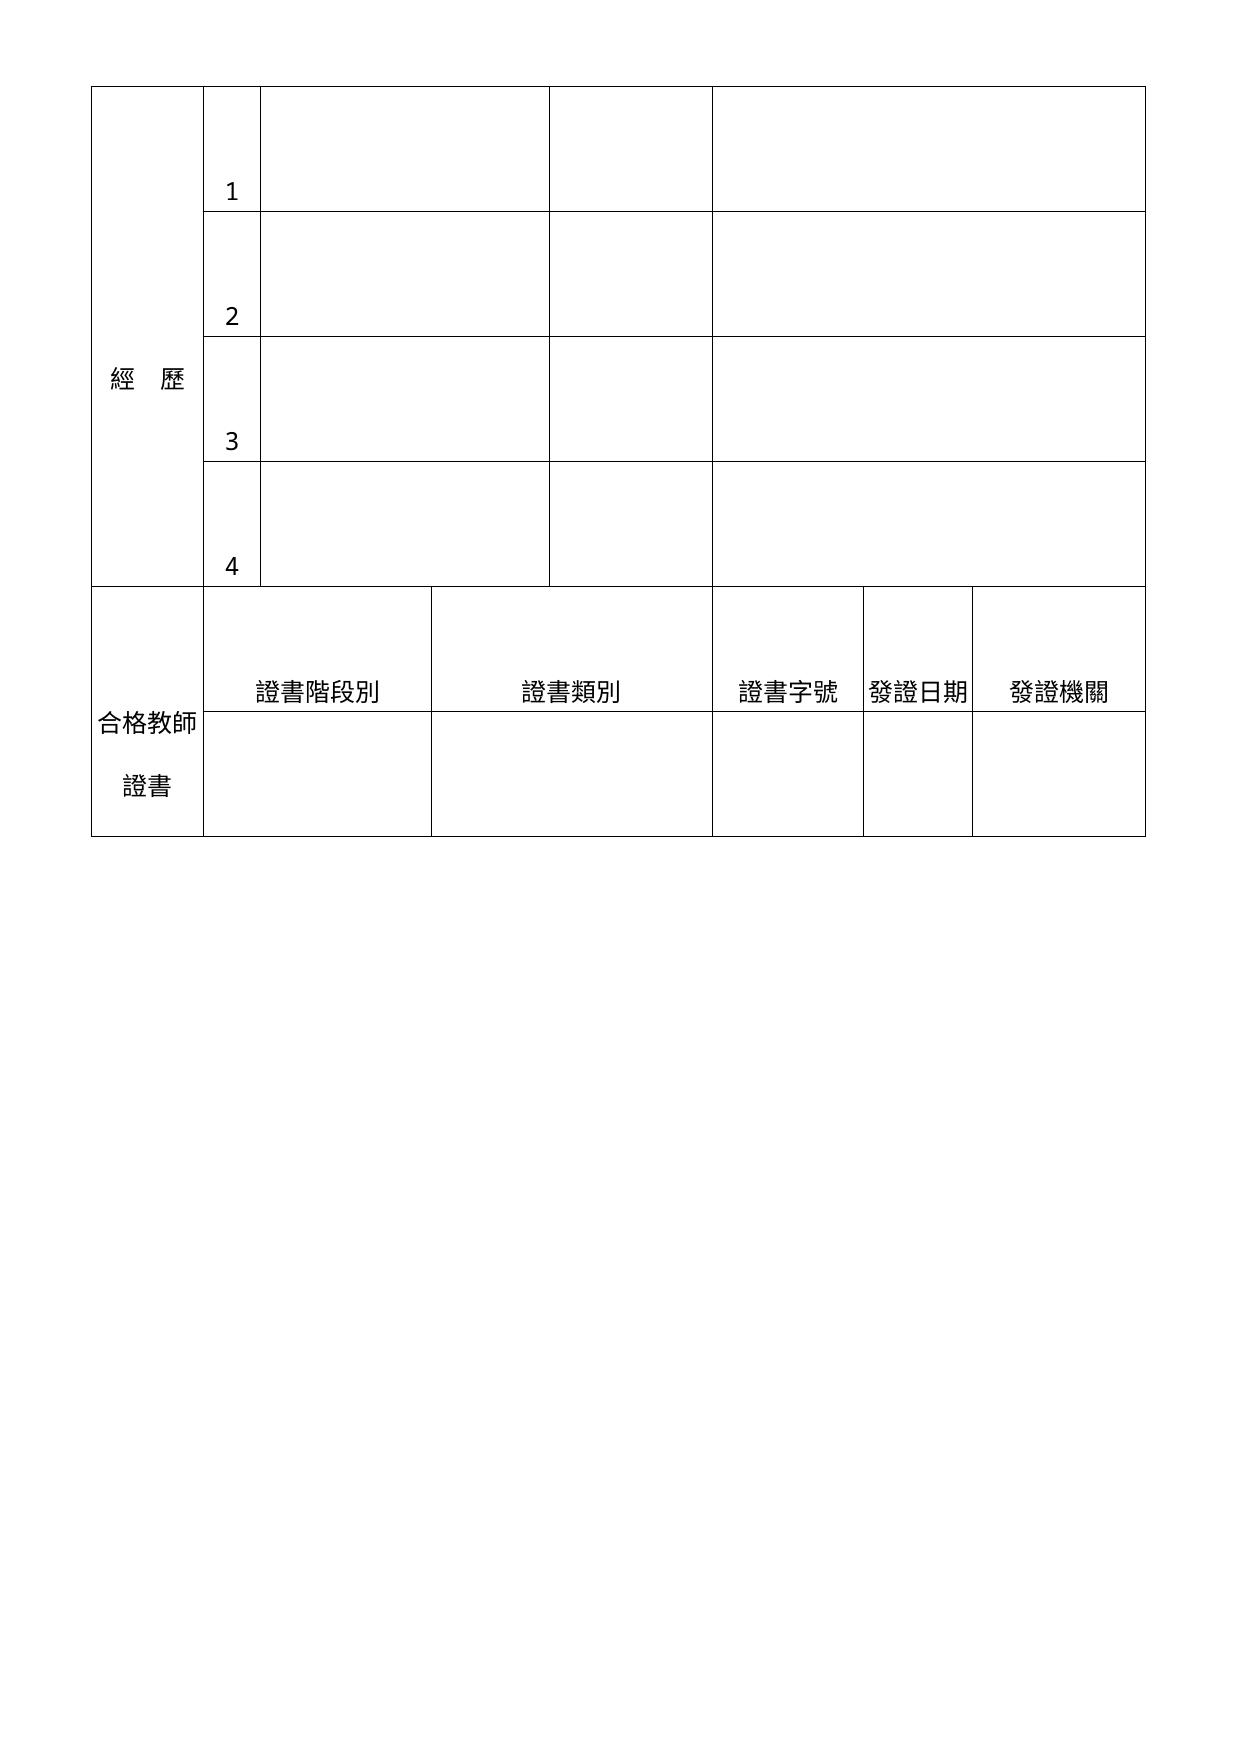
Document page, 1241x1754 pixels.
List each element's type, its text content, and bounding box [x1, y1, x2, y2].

table_cell 4 [204, 462, 260, 586]
table_cell [713, 212, 1145, 336]
table_cell [550, 462, 712, 586]
table_cell [432, 712, 712, 836]
table_cell [713, 337, 1145, 461]
table_cell [204, 712, 431, 836]
table_cell [550, 337, 712, 461]
table_cell [550, 212, 712, 336]
table_cell 1 [204, 87, 260, 211]
table_cell [864, 712, 972, 836]
table_cell [973, 712, 1145, 836]
table_cell 合格教師證書 [92, 587, 203, 836]
table_cell 證書類別 [432, 587, 712, 711]
table_cell 2 [204, 212, 260, 336]
table_cell [261, 212, 549, 336]
table_cell 證書字號 [713, 587, 863, 711]
table_cell [713, 87, 1145, 211]
table_cell [261, 87, 549, 211]
table_cell 證書階段別 [204, 587, 431, 711]
table_cell [713, 712, 863, 836]
table_cell [261, 462, 549, 586]
table_cell 3 [204, 337, 260, 461]
table_cell 經 歷 [92, 87, 203, 586]
table_cell [261, 337, 549, 461]
table_cell [550, 87, 712, 211]
table_cell [713, 462, 1145, 586]
table_cell 發證日期 [864, 587, 972, 711]
table_cell 發證機關 [973, 587, 1145, 711]
